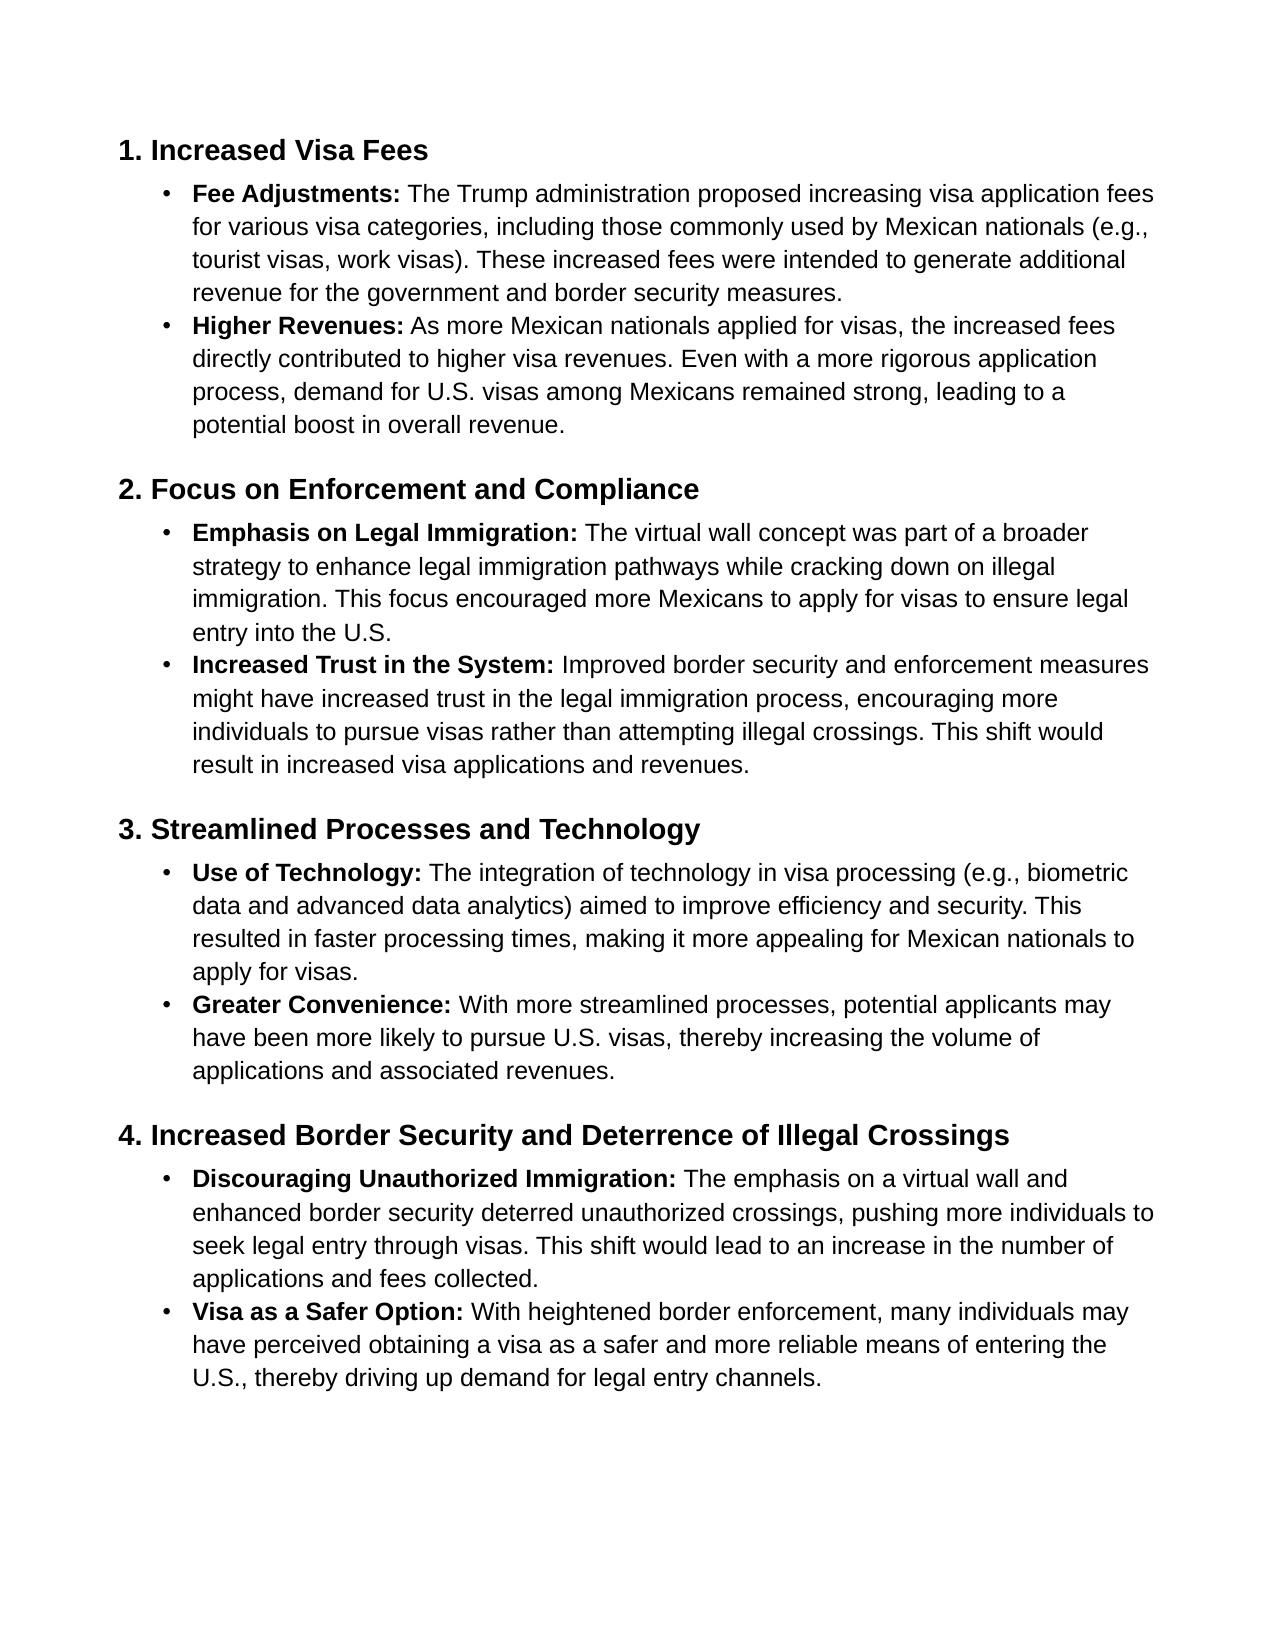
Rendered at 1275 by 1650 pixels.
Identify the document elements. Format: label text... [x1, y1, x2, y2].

list Discouraging Unauthorized Immigration: The emphasis on a virtual wall and enhanced border security deterred unauthorized crossings, pushing more individuals to seek legal entry through visas. This shift would lead to an increase in the number of applications and fees collected. [162, 1164, 1157, 1292]
list Emphasis on Legal Immigration: The virtual wall concept was part of a broader strategy to enhance legal immigration pathways while cracking down on illegal immigration. This focus encouraged more Mexicans to apply for visas to ensure legal entry into the U.S. [162, 518, 1157, 646]
list Visa as a Safer Option: With heightened border enforcement, many individuals may have perceived obtaining a visa as a safer and more reliable means of entering the U.S., thereby driving up demand for legal entry channels. [162, 1297, 1157, 1392]
subtitle 3. Streamlined Processes and Technology [118, 812, 1157, 845]
list Fee Adjustments: The Trump administration proposed increasing visa application fees for various visa categories, including those commonly used by Mexican nationals (e.g., tourist visas, work visas). These increased fees were intended to generate additional revenue for the government and border security measures. [162, 179, 1157, 307]
list Use of Technology: The integration of technology in visa processing (e.g., biometric data and advanced data analytics) aimed to improve efficiency and security. This resulted in faster processing times, making it more appealing for Mexican nationals to apply for visas. [162, 858, 1157, 986]
list Increased Trust in the System: Improved border security and enforcement measures might have increased trust in the legal immigration process, encouraging more individuals to pursue visas rather than attempting illegal crossings. This shift would result in increased visa applications and revenues. [162, 651, 1157, 778]
subtitle 4. Increased Border Security and Deterrence of Illegal Crossings [118, 1118, 1157, 1152]
subtitle 2. Focus on Enforcement and Compliance [118, 472, 1157, 506]
subtitle 1. Increased Visa Fees [118, 133, 1157, 166]
list Greater Convenience: With more streamlined processes, potential applicants may have been more likely to pursue U.S. visas, thereby increasing the volume of applications and associated revenues. [162, 990, 1157, 1085]
list Higher Revenues: As more Mexican nationals applied for visas, the increased fees directly contributed to higher visa revenues. Even with a more rigorous application process, demand for U.S. visas among Mexicans remained strong, leading to a potential boost in overall revenue. [162, 311, 1157, 439]
